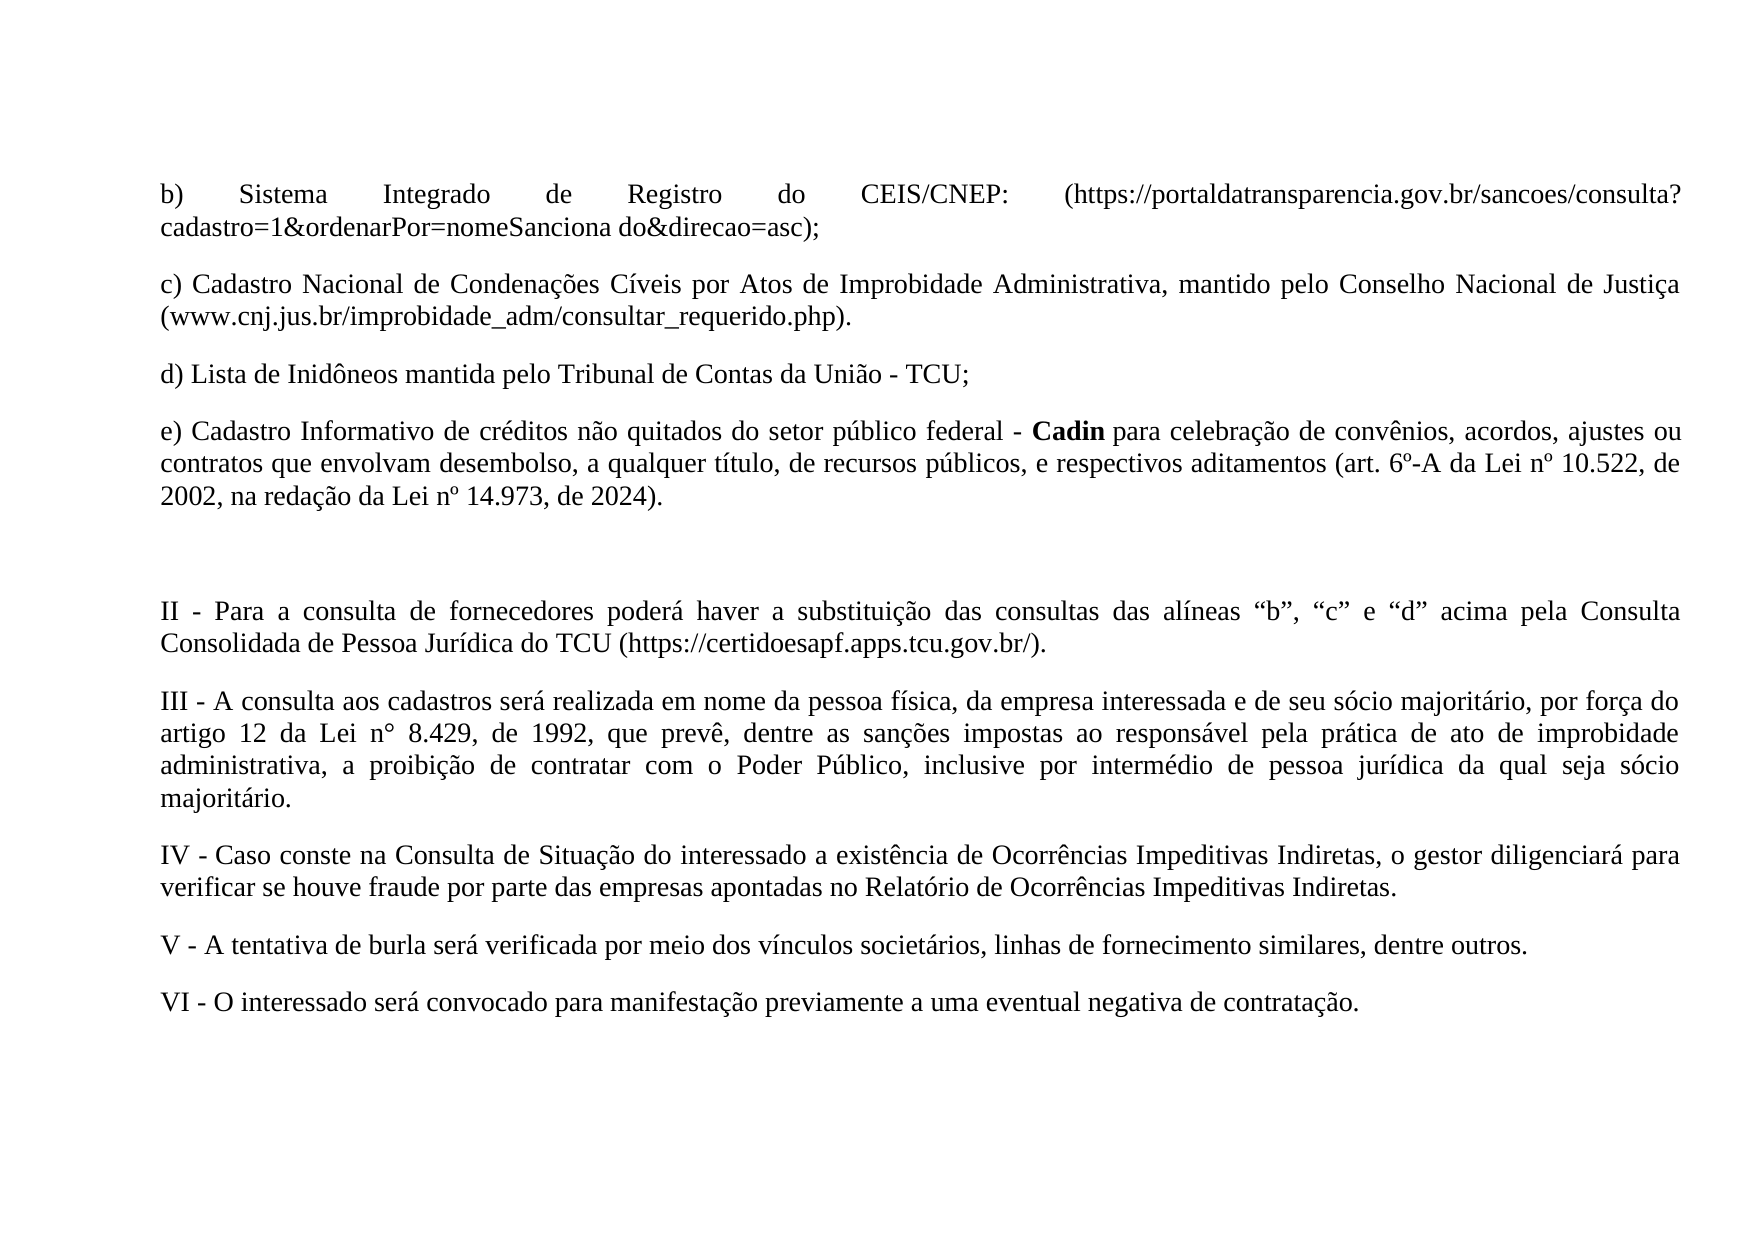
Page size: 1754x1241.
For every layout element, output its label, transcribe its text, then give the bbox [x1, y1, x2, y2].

text VI - O interessado será convocado para manifestação previamente a uma eventual negativa de contratação. [160, 985, 1683, 1018]
text II - Para a consulta de fornecedores poderá haver a substituição das consultas das alíneas “b”, “c” e “d” acima pela Consulta Consolidada de Pessoa Jurídica do TCU (https://certidoesapf.apps.tcu.gov.br/). [160, 594, 1683, 658]
text IV - Caso conste na Consulta de Situação do interessado a existência de Ocorrências Impeditivas Indiretas, o gestor diligenciará para verificar se houve fraude por parte das empresas apontadas no Relatório de Ocorrências Impeditivas Indiretas. [160, 838, 1683, 903]
text d) Lista de Inidôneos mantida pelo Tribunal de Contas da União - TCU; [160, 357, 1683, 389]
text V - A tentativa de burla será verificada por meio dos vínculos societários, linhas de fornecimento similares, dentre outros. [160, 928, 1683, 960]
text c) Cadastro Nacional de Condenações Cíveis por Atos de Improbidade Administrativa, mantido pelo Conselho Nacional de Justiça (www.cnj.jus.br/improbidade_adm/consultar_requerido.php). [160, 267, 1683, 332]
text III - A consulta aos cadastros será realizada em nome da pessoa física, da empresa interessada e de seu sócio majoritário, por força do artigo 12 da Lei n° 8.429, de 1992, que prevê, dentre as sanções impostas ao responsável pela prática de ato de improbidade administrativa, a proibição de contratar com o Poder Público, inclusive por intermédio de pessoa jurídica da qual seja sócio majoritário. [160, 683, 1683, 813]
text e) Cadastro Informativo de créditos não quitados do setor público federal - Cadin para celebração de convênios, acordos, ajustes ou contratos que envolvam desembolso, a qualquer título, de recursos públicos, e respectivos aditamentos (art. 6º-A da Lei nº 10.522, de 2002, na redação da Lei nº 14.973, de 2024). [160, 414, 1683, 511]
text b) Sistema Integrado de Registro do CEIS/CNEP: (https://portaldatransparencia.gov.br/sancoes/consulta?cadastro=1&ordenarPor=nomeSanciona do&direcao=asc); [160, 177, 1683, 242]
